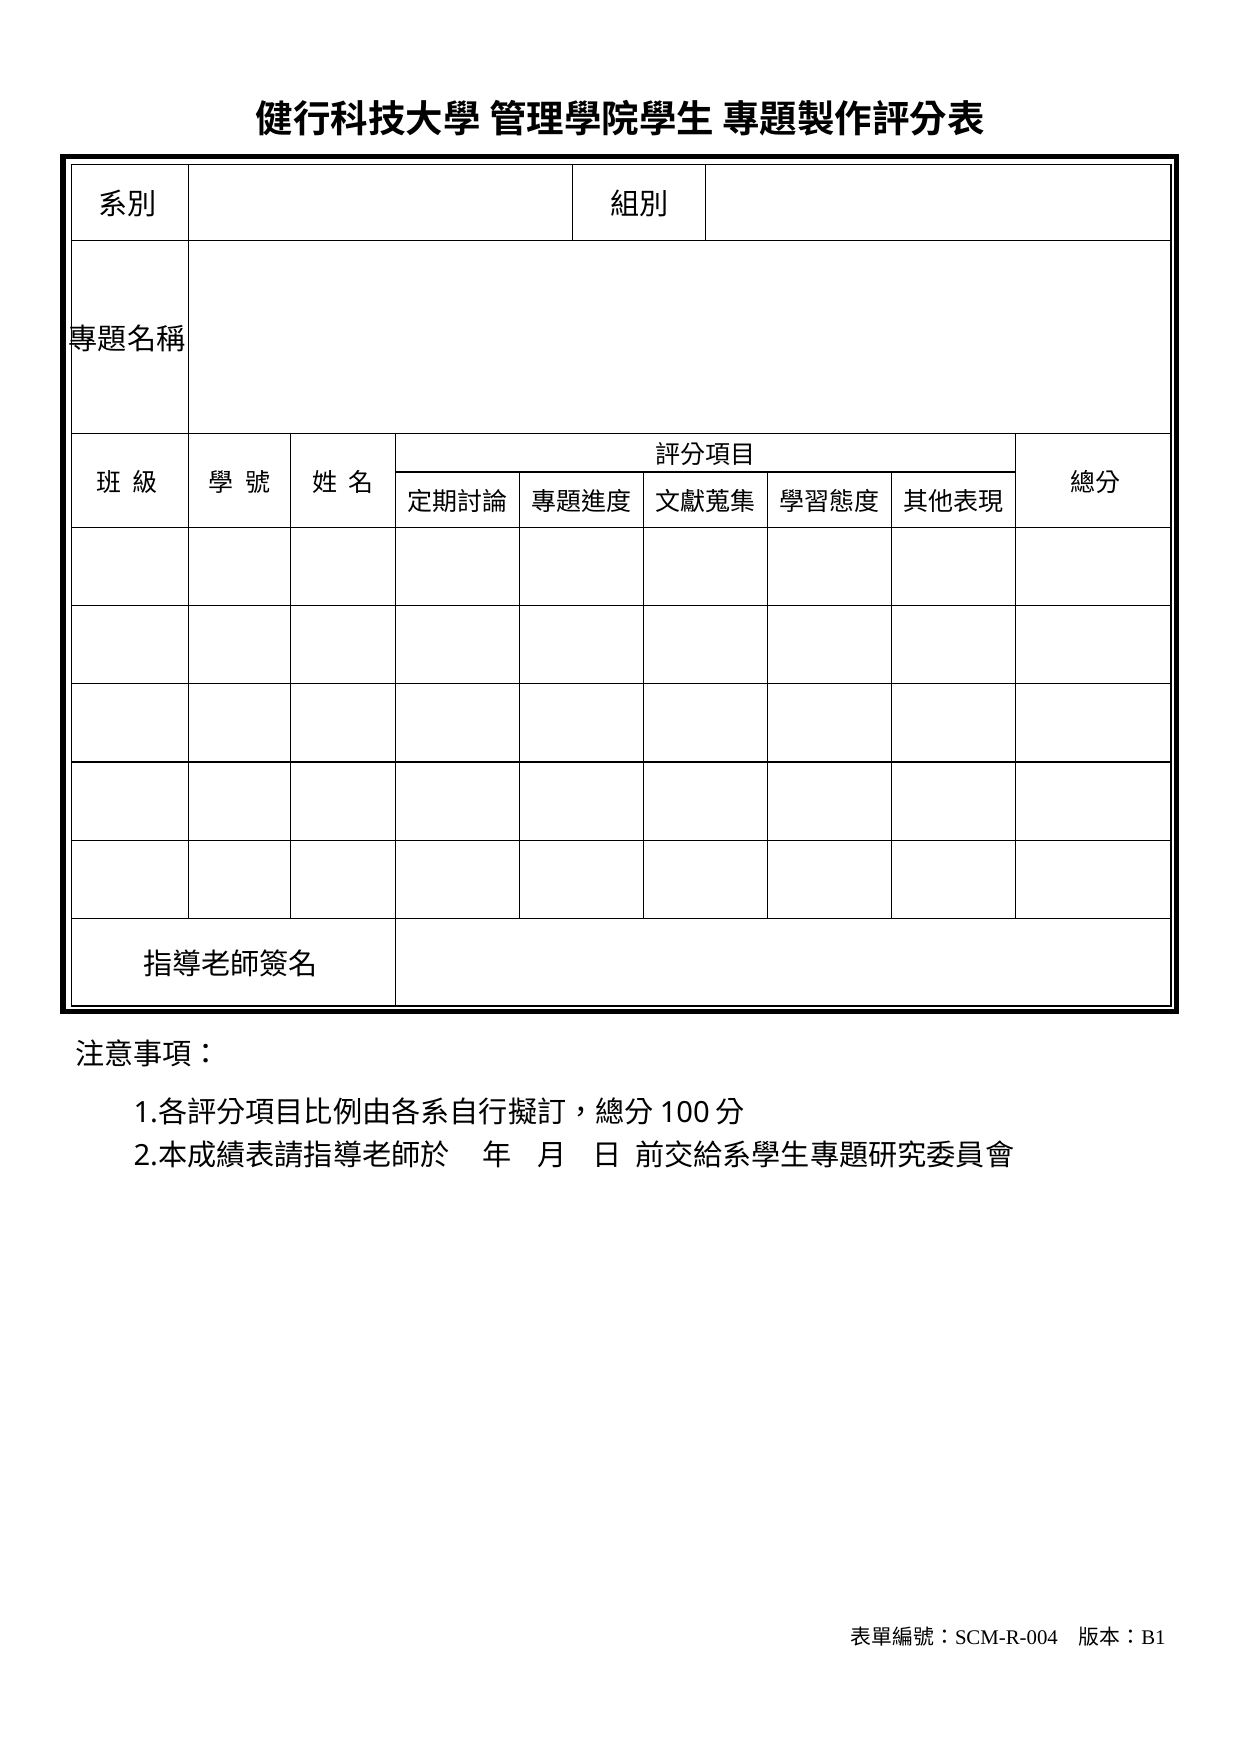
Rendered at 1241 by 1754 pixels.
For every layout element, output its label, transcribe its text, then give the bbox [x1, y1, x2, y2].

table_cell 其他表現 [892, 473, 1015, 527]
table_cell [189, 841, 290, 918]
table_cell [189, 763, 290, 840]
table_cell [892, 606, 1015, 683]
table_cell 文獻蒐集 [644, 473, 767, 527]
text 1.各評分項目比例由各系自行擬訂，總分100分 [75, 1089, 1161, 1131]
table_cell [189, 241, 1170, 433]
table_cell 姓 名 [291, 434, 395, 527]
table_cell [72, 684, 188, 761]
table_cell [291, 528, 395, 605]
table_cell [66, 918, 71, 1004]
table_cell 專題名稱 [72, 241, 188, 433]
table_cell [520, 528, 643, 605]
table_cell [72, 841, 188, 918]
table_cell [1016, 606, 1170, 683]
table_cell [66, 761, 71, 840]
text 2.本成績表請指導老師於 年 月 日 前交給系學生專題研究委員會 [75, 1131, 1161, 1174]
table_cell [66, 433, 71, 527]
table_header [188, 159, 572, 164]
table_cell 指導老師簽名 [72, 919, 395, 1004]
table_header [706, 165, 1170, 239]
table_cell [291, 841, 395, 918]
table_header [573, 159, 705, 164]
table_cell [892, 841, 1015, 918]
table_cell [72, 763, 188, 840]
text 注意事項： [75, 1014, 1165, 1089]
table_header 組別 [573, 165, 705, 239]
table_cell [644, 606, 767, 683]
table_cell [892, 763, 1015, 840]
table_cell [1016, 841, 1170, 918]
table_cell [892, 528, 1015, 605]
table_cell [1016, 684, 1170, 761]
table_cell [189, 606, 290, 683]
table_cell [66, 605, 71, 683]
table_cell 班 級 [72, 434, 188, 527]
table_header 系別 [66, 159, 188, 239]
table_cell 總分 [1016, 434, 1170, 527]
table_header [189, 165, 572, 239]
table_cell [520, 606, 643, 683]
table_cell 評分項目 [396, 434, 1015, 471]
table_cell [768, 841, 891, 918]
table_cell [396, 841, 519, 918]
table_cell 學習態度 [768, 473, 891, 527]
table_cell [644, 763, 767, 840]
table_cell [291, 763, 395, 840]
table_cell [189, 684, 290, 761]
table_cell [66, 527, 71, 605]
table_cell [892, 684, 1015, 761]
table_cell 定期討論 [396, 473, 519, 527]
table_cell [768, 763, 891, 840]
table_cell [66, 840, 71, 918]
table_cell [72, 528, 188, 605]
table_cell [1016, 528, 1170, 605]
table_cell [520, 841, 643, 918]
table_cell [66, 683, 71, 761]
table_cell 專題名稱 [66, 240, 71, 433]
table_cell [396, 528, 519, 605]
table_cell [520, 763, 643, 840]
table_cell [396, 763, 519, 840]
table_cell 學 號 [189, 434, 290, 527]
table_cell [768, 684, 891, 761]
table_cell [396, 684, 519, 761]
table_cell [644, 841, 767, 918]
table_cell [189, 528, 290, 605]
table_cell [768, 528, 891, 605]
table_header [705, 159, 1174, 239]
table_cell [396, 919, 1170, 1004]
table_cell [644, 528, 767, 605]
table_cell [291, 684, 395, 761]
table_cell [520, 684, 643, 761]
table_cell [72, 606, 188, 683]
table_cell [291, 606, 395, 683]
subtitle 健行科技大學 管理學院學生 專題製作評分表 [75, 79, 1165, 154]
table_cell [1016, 763, 1170, 840]
table_cell [644, 684, 767, 761]
table_cell [396, 606, 519, 683]
table_cell [768, 606, 891, 683]
table_cell 專題進度 [520, 473, 643, 527]
